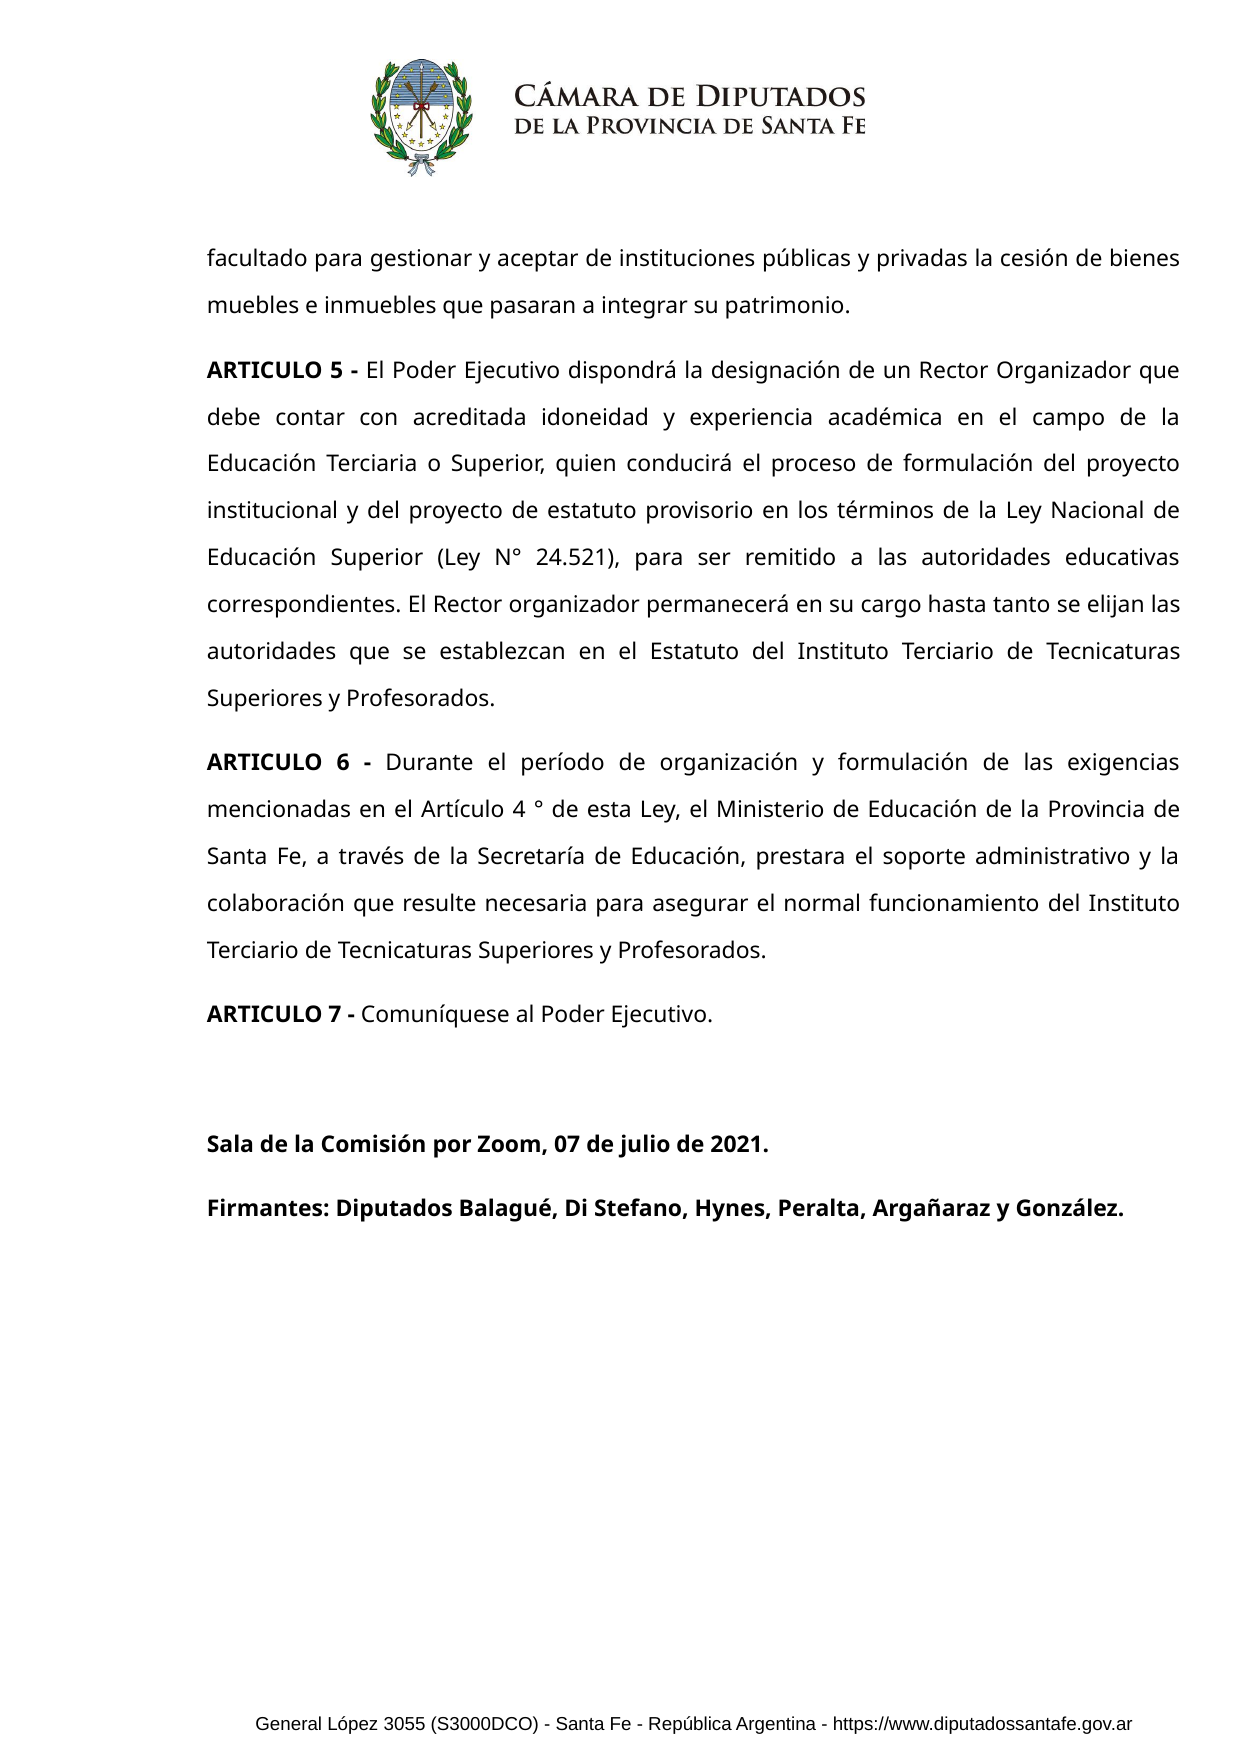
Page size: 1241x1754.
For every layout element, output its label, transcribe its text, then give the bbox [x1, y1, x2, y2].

text ARTICULO 7 - Comuníquese al Poder Ejecutivo. [207, 998, 1181, 1030]
text ARTICULO 5 - El Poder Ejecutivo dispondrá la designación de un Rector Organizador que debe contar con acreditada idoneidad y experiencia académica en el campo de la Educación Terciaria o Superior, quien conducirá el proceso de formulación del proyecto institucional y del proyecto de estatuto provisorio en los términos de la Ley Nacional de Educación Superior (Ley N° 24.521), para ser remitido a las autoridades educativas correspondientes. El Rector organizador permanecerá en su cargo hasta tanto se elijan las autoridades que se establezcan en el Estatuto del Instituto Terciario de Tecnicaturas Superiores y Profesorados. [207, 354, 1181, 713]
text ARTICULO 6 - Durante el período de organización y formulación de las exigencias mencionadas en el Artículo 4 ° de esta Ley, el Ministerio de Educación de la Provincia de Santa Fe, a través de la Secretaría de Educación, prestara el soporte administrativo y la colaboración que resulte necesaria para asegurar el normal funcionamiento del Instituto Terciario de Tecnicaturas Superiores y Profesorados. [207, 746, 1181, 965]
text Firmantes: Diputados Balagué, Di Stefano, Hynes, Peralta, Argañaraz y González. [207, 1192, 1181, 1223]
picture [370, 59, 866, 181]
text Sala de la Comisión por Zoom, 07 de julio de 2021. [207, 1128, 1181, 1159]
text facultado para gestionar y aceptar de instituciones públicas y privadas la cesión de bienes muebles e inmuebles que pasaran a integrar su patrimonio. [207, 242, 1181, 320]
